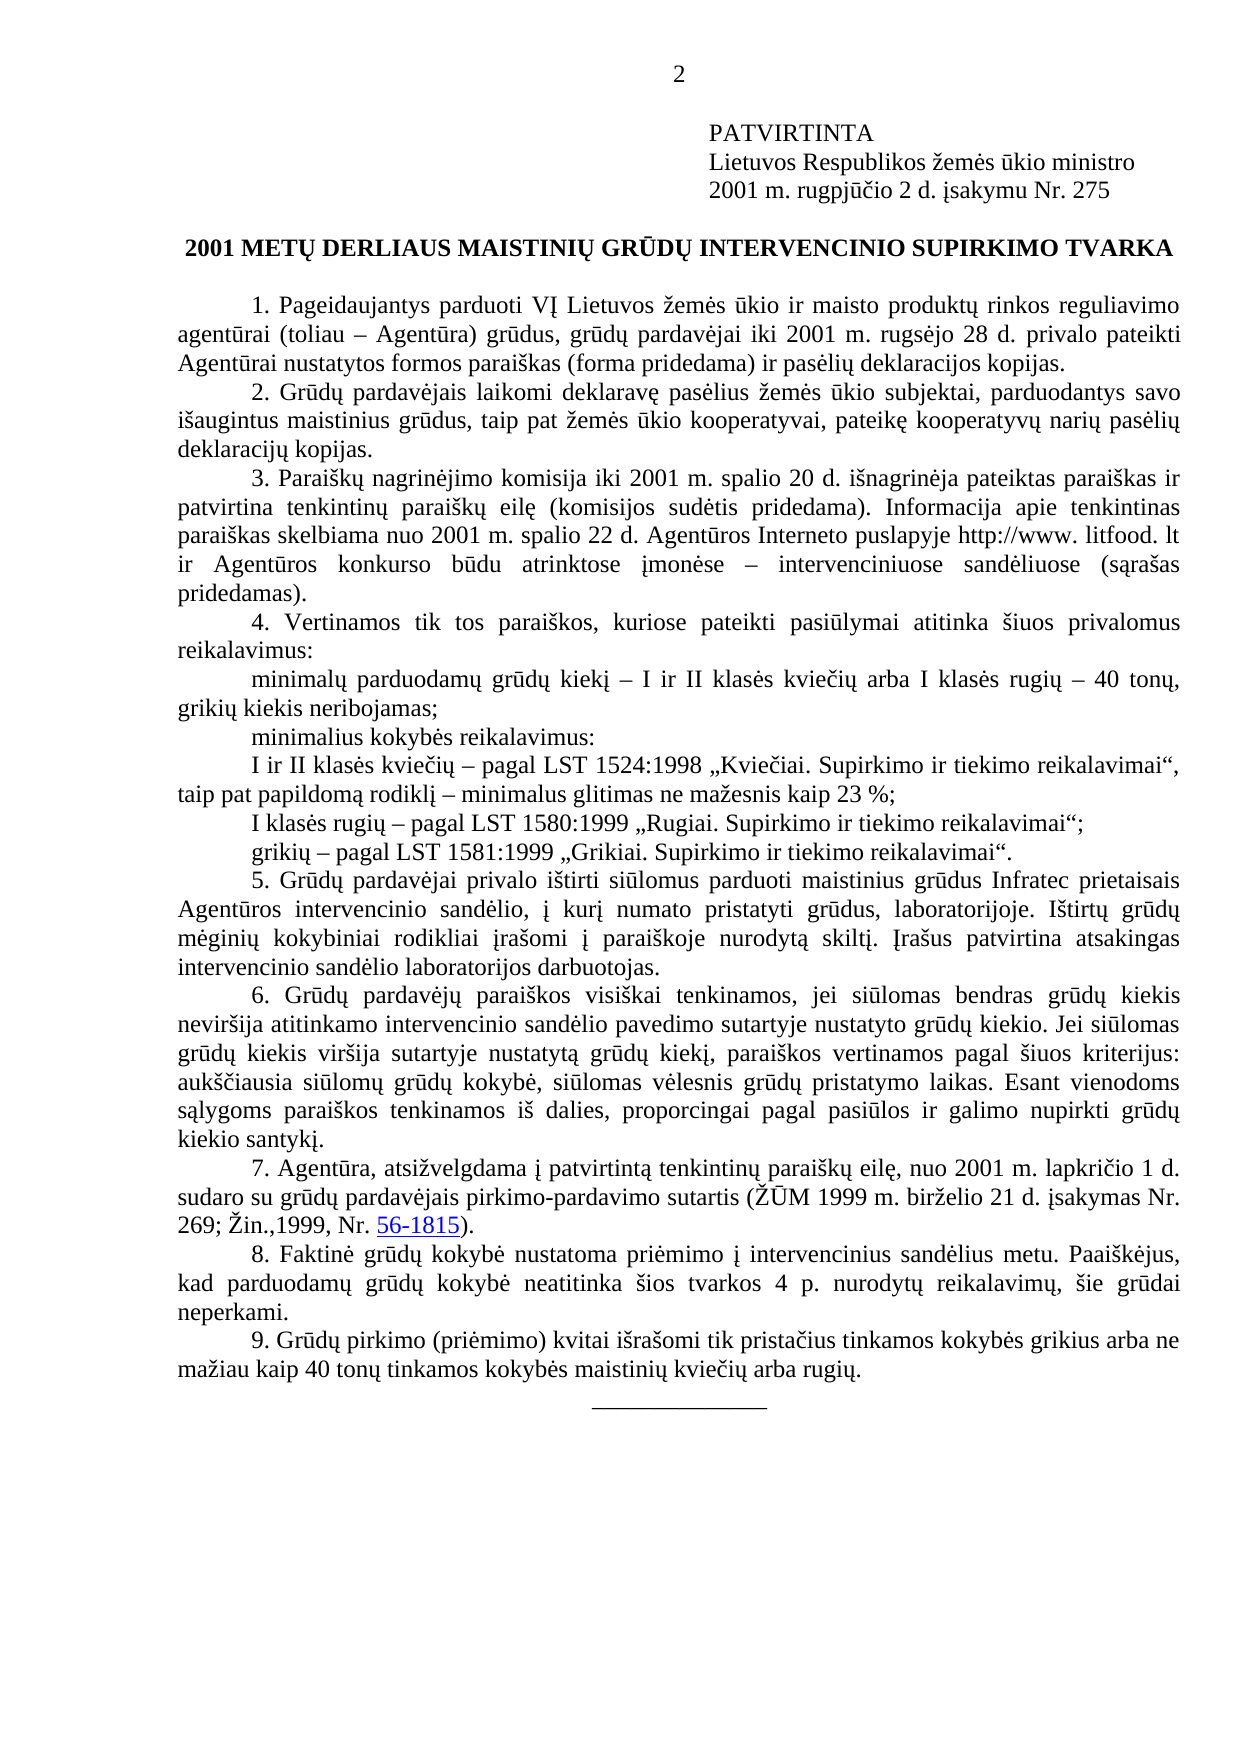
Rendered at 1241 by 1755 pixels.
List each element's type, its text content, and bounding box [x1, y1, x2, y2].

text 2. Grūdų pardavėjais laikomi deklaravę pasėlius žemės ūkio subjektai, parduodantys savo išaugintus maistinius grūdus, taip pat žemės ūkio kooperatyvai, pateikę kooperatyvų narių pasėlių deklaracijų kopijas. [177, 377, 1181, 463]
text Lietuvos Respublikos žemės ūkio ministro [177, 147, 1181, 176]
text 2001 m. rugpjūčio 2 d. įsakymu Nr. 275 [177, 176, 1181, 204]
text ______________ [177, 1383, 1181, 1412]
text 2001 METŲ DERLIAUS MAISTINIŲ GRŪDŲ INTERVENCINIO SUPIRKIMO TVARKA [177, 233, 1181, 262]
text 8. Faktinė grūdų kokybė nustatoma priėmimo į intervencinius sandėlius metu. Paaiškėjus, kad parduodamų grūdų kokybė neatitinka šios tvarkos 4 p. nurodytų reikalavimų, šie grūdai neperkami. [177, 1239, 1181, 1326]
text grikių – pagal LST 1581:1999 „Grikiai. Supirkimo ir tiekimo reikalavimai“. [177, 837, 1181, 866]
text I ir II klasės kviečių – pagal LST 1524:1998 „Kviečiai. Supirkimo ir tiekimo reikalavimai“, taip pat papildomą rodiklį – minimalus glitimas ne mažesnis kaip 23 %; [177, 751, 1181, 808]
text 5. Grūdų pardavėjai privalo ištirti siūlomus parduoti maistinius grūdus Infratec prietaisais Agentūros intervencinio sandėlio, į kurį numato pristatyti grūdus, laboratorijoje. Ištirtų grūdų mėginių kokybiniai rodikliai įrašomi į paraiškoje nurodytą skiltį. Įrašus patvirtina atsakingas intervencinio sandėlio laboratorijos darbuotojas. [177, 866, 1181, 981]
text 7. Agentūra, atsižvelgdama į patvirtintą tenkintinų paraiškų eilę, nuo 2001 m. lapkričio 1 d. sudaro su grūdų pardavėjais pirkimo-pardavimo sutartis (ŽŪM 1999 m. birželio 21 d. įsakymas Nr. 269; Žin.,1999, Nr. 56-1815). [177, 1153, 1181, 1239]
text PATVIRTINTA [177, 118, 1181, 147]
text 1. Pageidaujantys parduoti VĮ Lietuvos žemės ūkio ir maisto produktų rinkos reguliavimo agentūrai (toliau – Agentūra) grūdus, grūdų pardavėjai iki 2001 m. rugsėjo 28 d. privalo pateikti Agentūrai nustatytos formos paraiškas (forma pridedama) ir pasėlių deklaracijos kopijas. [177, 291, 1181, 377]
text 6. Grūdų pardavėjų paraiškos visiškai tenkinamos, jei siūlomas bendras grūdų kiekis neviršija atitinkamo intervencinio sandėlio pavedimo sutartyje nustatyto grūdų kiekio. Jei siūlomas grūdų kiekis viršija sutartyje nustatytą grūdų kiekį, paraiškos vertinamos pagal šiuos kriterijus: aukščiausia siūlomų grūdų kokybė, siūlomas vėlesnis grūdų pristatymo laikas. Esant vienodoms sąlygoms paraiškos tenkinamos iš dalies, proporcingai pagal pasiūlos ir galimo nupirkti grūdų kiekio santykį. [177, 981, 1181, 1153]
text I klasės rugių – pagal LST 1580:1999 „Rugiai. Supirkimo ir tiekimo reikalavimai“; [177, 808, 1181, 837]
text minimalius kokybės reikalavimus: [177, 722, 1181, 751]
text minimalų parduodamų grūdų kiekį – I ir II klasės kviečių arba I klasės rugių – 40 tonų, grikių kiekis neribojamas; [177, 664, 1181, 722]
text 9. Grūdų pirkimo (priėmimo) kvitai išrašomi tik pristačius tinkamos kokybės grikius arba ne mažiau kaip 40 tonų tinkamos kokybės maistinių kviečių arba rugių. [177, 1326, 1181, 1383]
text 4. Vertinamos tik tos paraiškos, kuriose pateikti pasiūlymai atitinka šiuos privalomus reikalavimus: [177, 607, 1181, 664]
text 3. Paraiškų nagrinėjimo komisija iki 2001 m. spalio 20 d. išnagrinėja pateiktas paraiškas ir patvirtina tenkintinų paraiškų eilę (komisijos sudėtis pridedama). Informacija apie tenkintinas paraiškas skelbiama nuo 2001 m. spalio 22 d. Agentūros Interneto puslapyje http://www. litfood. lt ir Agentūros konkurso būdu atrinktose įmonėse – intervenciniuose sandėliuose (sąrašas pridedamas). [177, 463, 1181, 607]
